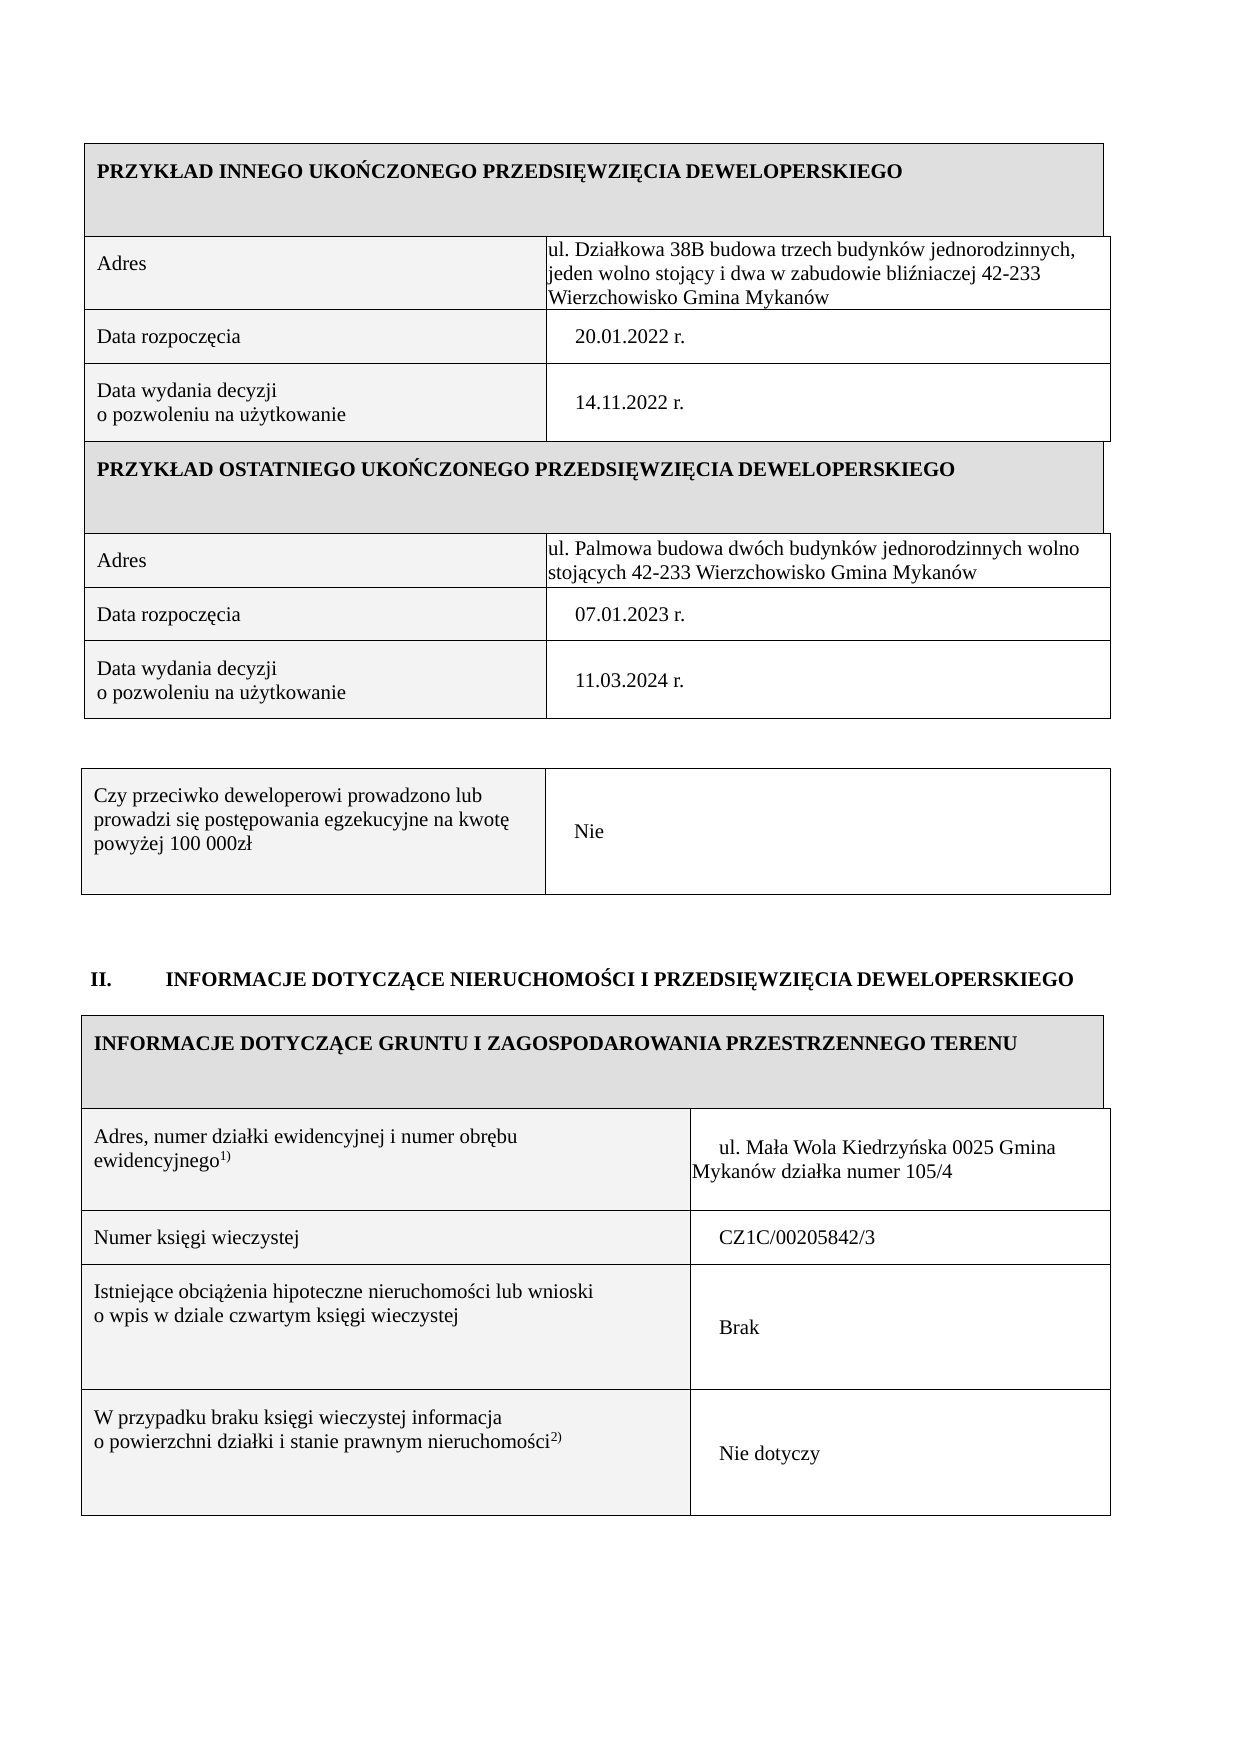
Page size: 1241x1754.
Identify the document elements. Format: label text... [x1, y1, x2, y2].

table_cell ul. Działkowa 38B budowa trzech budynków jednorodzinnych, jeden wolno stojący i dwa w zabudowie bliźniaczej 42-233 Wierzchowisko Gmina Mykanów [547, 237, 1110, 309]
list INFORMACJE DOTYCZĄCE NIERUCHOMOŚCI I PRZEDSIĘWZIĘCIA DEWELOPERSKIEGO [90, 967, 1146, 991]
table_cell Data wydania decyzji o pozwoleniu na użytkowanie [85, 641, 546, 718]
table_cell Data rozpoczęcia [85, 310, 546, 363]
table_cell 07.01.2023 r. [547, 588, 1110, 640]
table_header [1104, 1015, 1110, 1108]
table_cell Numer księgi wieczystej [82, 1211, 690, 1264]
table_cell ul. Palmowa budowa dwóch budynków jednorodzinnych wolno stojących 42-233 Wierzchowisko Gmina Mykanów [547, 534, 1110, 587]
table_cell [1104, 442, 1110, 533]
table_cell Nie dotyczy [691, 1390, 1110, 1515]
table_cell Adres [85, 534, 546, 587]
table_cell 14.11.2022 r. [547, 364, 1110, 441]
table_cell Data wydania decyzji o pozwoleniu na użytkowanie [85, 364, 546, 441]
table_cell Adres, numer działki ewidencyjnej i numer obrębu ewidencyjnego1) [82, 1109, 690, 1210]
table_cell 11.03.2024 r. [547, 641, 1110, 718]
table_cell ul. Mała Wola Kiedrzyńska 0025 Gmina Mykanów działka numer 105/4 [691, 1109, 1110, 1210]
table_header PRZYKŁAD INNEGO UKOŃCZONEGO PRZEDSIĘWZIĘCIA DEWELOPERSKIEGO [85, 144, 1103, 236]
table_cell Brak [691, 1265, 1110, 1389]
table_header [1104, 143, 1110, 236]
table_header INFORMACJE DOTYCZĄCE GRUNTU I ZAGOSPODAROWANIA PRZESTRZENNEGO TERENU [82, 1016, 1103, 1108]
table_cell CZ1C/00205842/3 [691, 1211, 1110, 1264]
table_header Czy przeciwko deweloperowi prowadzono lub prowadzi się postępowania egzekucyjne na kwotę powyżej 100 000zł [82, 769, 545, 893]
table_cell PRZYKŁAD OSTATNIEGO UKOŃCZONEGO PRZEDSIĘWZIĘCIA DEWELOPERSKIEGO [85, 442, 1103, 533]
table_cell Data rozpoczęcia [85, 588, 546, 640]
table_cell W przypadku braku księgi wieczystej informacja o powierzchni działki i stanie prawnym nieruchomości2) [82, 1390, 690, 1515]
table_cell Istniejące obciążenia hipoteczne nieruchomości lub wnioski o wpis w dziale czwartym księgi wieczystej [82, 1265, 690, 1389]
table_cell Adres [85, 237, 546, 309]
table_cell 20.01.2022 r. [547, 310, 1110, 363]
table_header Nie [546, 769, 1110, 893]
